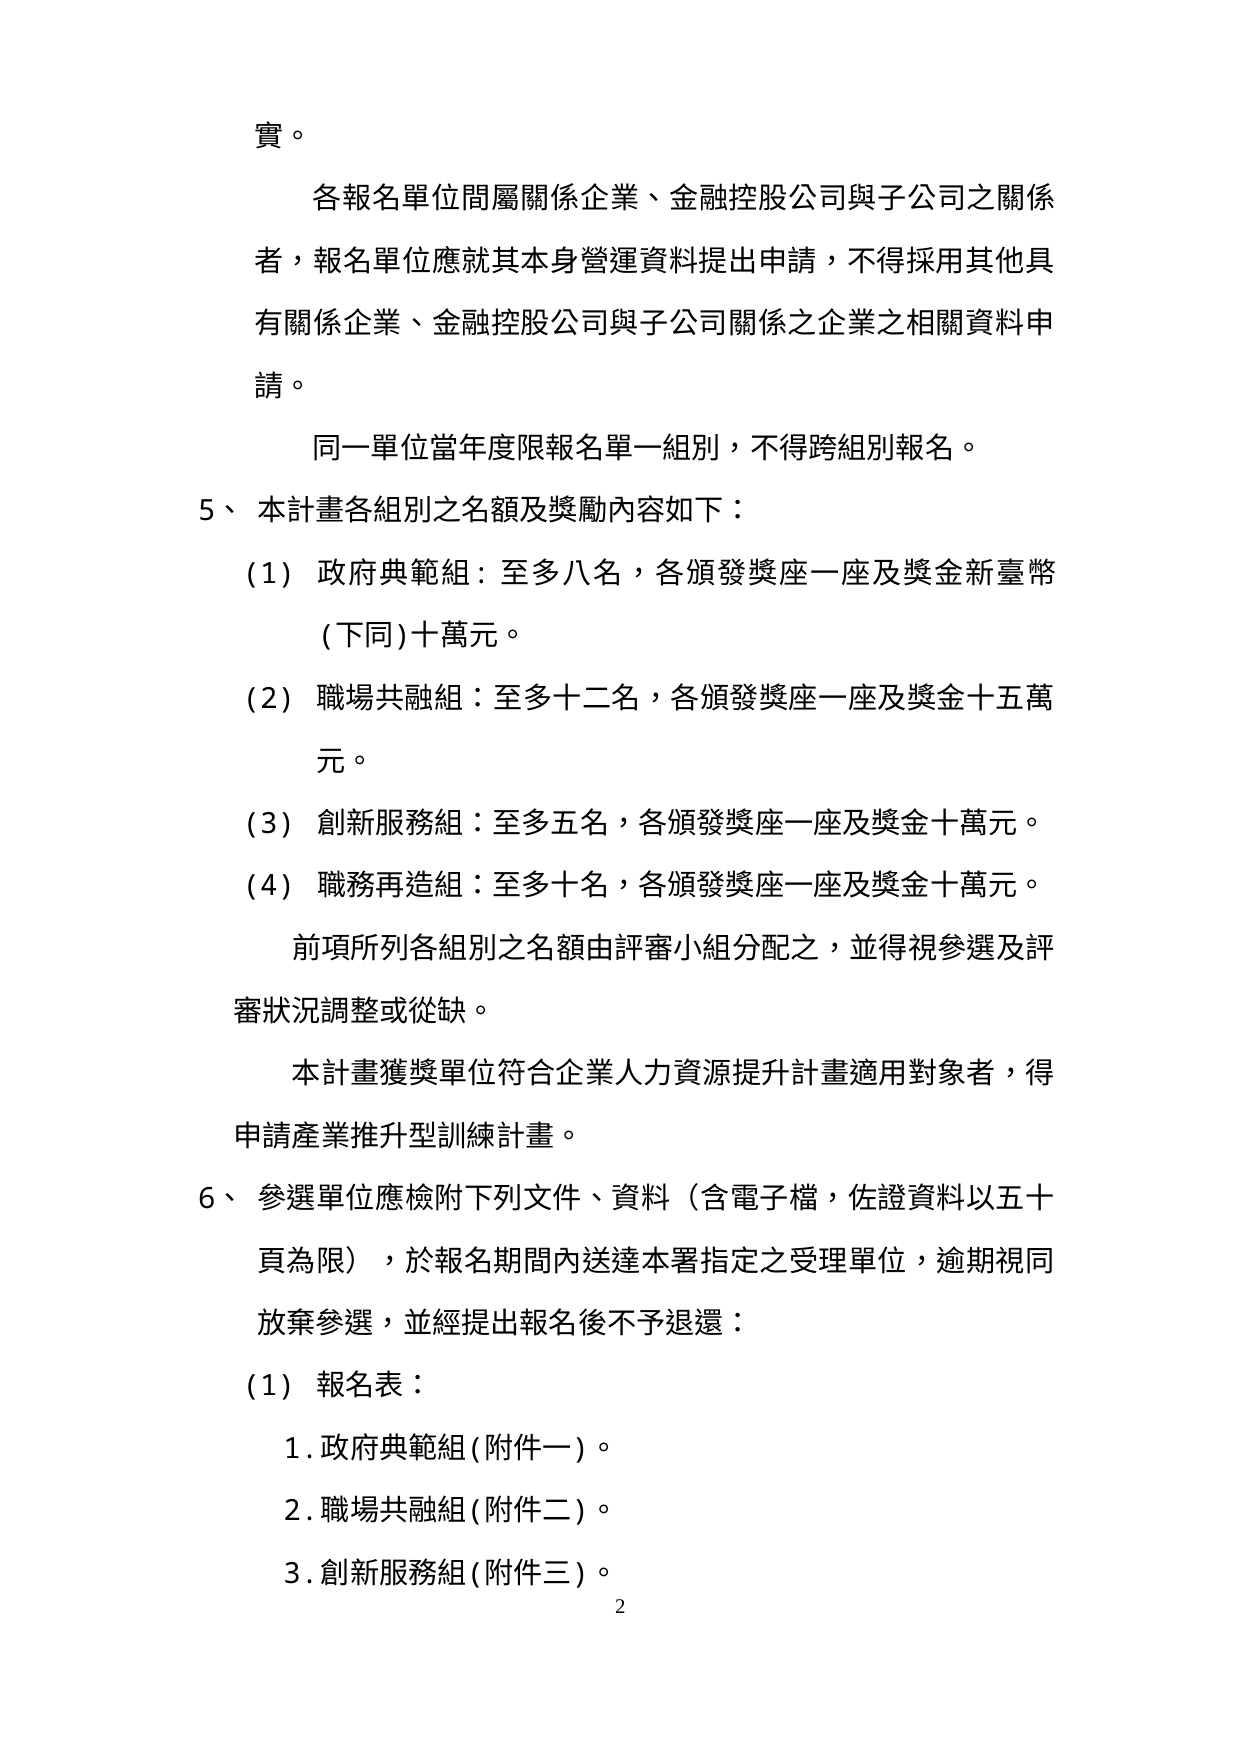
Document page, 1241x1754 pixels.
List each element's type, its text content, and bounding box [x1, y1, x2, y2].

text 前項參選單位曾獲該組獎項者，自獲獎當年度起算四年內，不得再報名參加同組別之選拔；另參選單位於受理報名截止日前二年內須依身心障礙者權益保障法足額進用身心障礙者，且無違反就業服務法第五條經就業歧視評議委員會認有歧視之事實。 [254, 92, 1057, 154]
text 前項所列各組別之名額由評審小組分配之，並得視參選及評審狀況調整或從缺。 [233, 904, 1057, 1029]
list 職務再造組：至多十名，各頒發獎座一座及獎金十萬元。 [242, 842, 1057, 904]
text 各報名單位間屬關係企業、金融控股公司與子公司之關係者，報名單位應就其本身營運資料提出申請，不得採用其他具有關係企業、金融控股公司與子公司關係之企業之相關資料申請。 [254, 154, 1057, 404]
list 政府典範組: 至多八名，各頒發獎座一座及獎金新臺幣(下同)十萬元。 [242, 529, 1057, 654]
list 報名表： [242, 1342, 1057, 1404]
list 參選單位應檢附下列文件、資料（含電子檔，佐證資料以五十頁為限），於報名期間內送達本署指定之受理單位，逾期視同放棄參選，並經提出報名後不予退還： [198, 1154, 1057, 1342]
list 職場共融組(附件二)。 [283, 1467, 1057, 1529]
list 職場共融組：至多十二名，各頒發獎座一座及獎金十五萬元。 [242, 654, 1057, 779]
text 本計畫獲獎單位符合企業人力資源提升計畫適用對象者，得申請產業推升型訓練計畫。 [233, 1029, 1057, 1154]
list 創新服務組(附件三)。 [283, 1529, 1057, 1592]
list 政府典範組(附件一)。 [283, 1404, 1057, 1467]
list 創新服務組：至多五名，各頒發獎座一座及獎金十萬元。 [242, 779, 1057, 842]
text 同一單位當年度限報名單一組別，不得跨組別報名。 [254, 404, 1057, 467]
list 本計畫各組別之名額及獎勵內容如下： [198, 467, 1057, 529]
